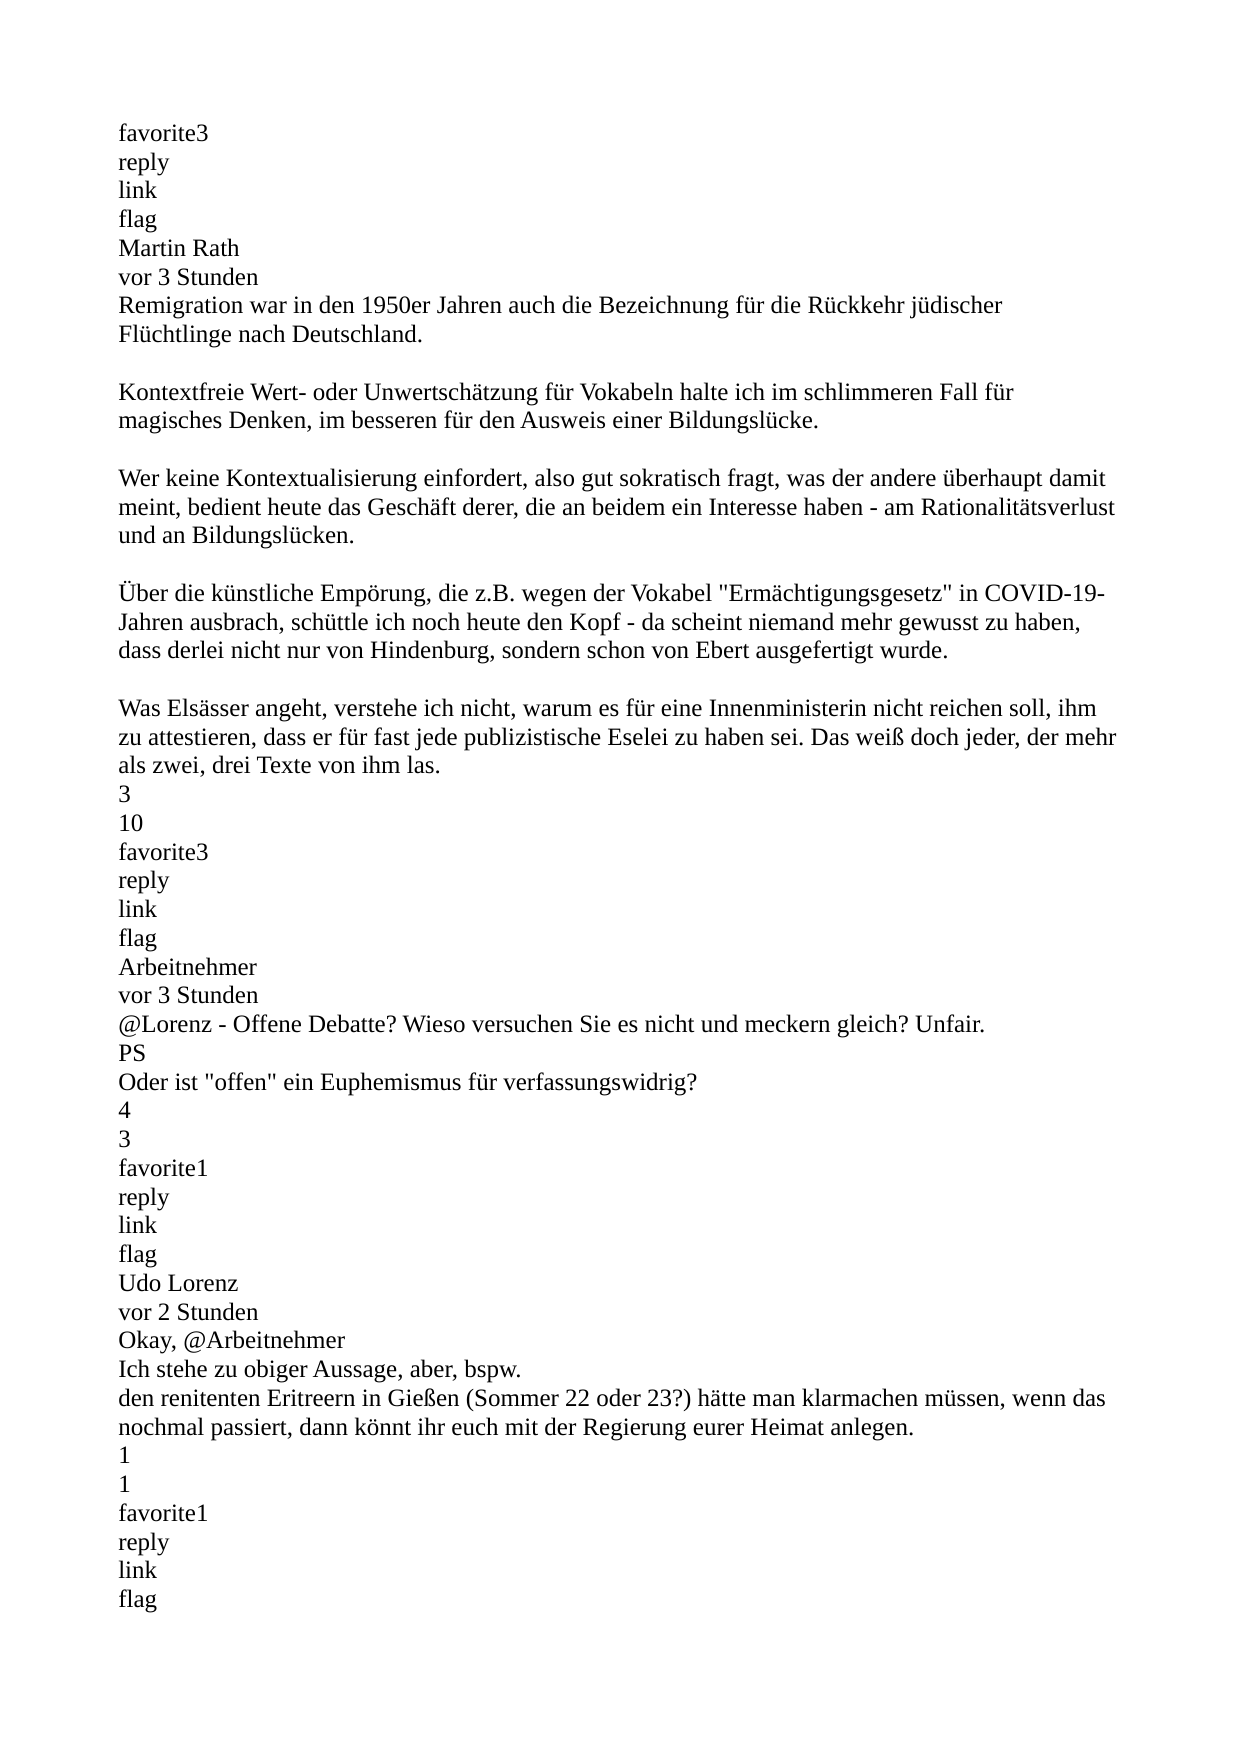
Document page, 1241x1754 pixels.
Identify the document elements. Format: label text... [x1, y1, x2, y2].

text favorite3 [118, 118, 1122, 147]
text link [118, 176, 1122, 204]
text favorite1 [118, 1498, 1122, 1527]
text 10 [118, 808, 1122, 837]
text flag [118, 923, 1122, 952]
text link [118, 894, 1122, 923]
text flag [118, 1239, 1122, 1268]
text vor 3 Stunden [118, 981, 1122, 1009]
text flag [118, 1584, 1122, 1613]
text Okay, @Arbeitnehmer Ich stehe zu obiger Aussage, aber, bspw. den renitenten Eritreern in Gießen (Sommer 22 oder 23?) hätte man klarmachen müssen, wenn das nochmal passiert, dann könnt ihr euch mit der Regierung eurer Heimat anlegen. [118, 1326, 1122, 1441]
text @Lorenz - Offene Debatte? Wieso versuchen Sie es nicht und meckern gleich? Unfair. PS Oder ist "offen" ein Euphemismus für verfassungswidrig? [118, 1009, 1122, 1096]
text 4 [118, 1096, 1122, 1124]
text Arbeitnehmer [118, 952, 1122, 981]
text vor 2 Stunden [118, 1297, 1122, 1326]
text 1 [118, 1469, 1122, 1498]
text link [118, 1556, 1122, 1584]
text 1 [118, 1441, 1122, 1469]
text favorite3 [118, 837, 1122, 866]
text reply [118, 1527, 1122, 1556]
text reply [118, 866, 1122, 894]
text 3 [118, 1124, 1122, 1153]
text flag [118, 204, 1122, 233]
text 3 [118, 779, 1122, 808]
text reply [118, 1182, 1122, 1211]
text link [118, 1211, 1122, 1239]
text Remigration war in den 1950er Jahren auch die Bezeichnung für die Rückkehr jüdischer Flüchtlinge nach Deutschland. Kontextfreie Wert- oder Unwertschätzung für Vokabeln halte ich im schlimmeren Fall für magisches Denken, im besseren für den Ausweis einer Bildungslücke. Wer keine Kontextualisierung einfordert, also gut sokratisch fragt, was der andere überhaupt damit meint, bedient heute das Geschäft derer, die an beidem ein Interesse haben - am Rationalitätsverlust und an Bildungslücken. Über die künstliche Empörung, die z.B. wegen der Vokabel "Ermächtigungsgesetz" in COVID-19-Jahren ausbrach, schüttle ich noch heute den Kopf - da scheint niemand mehr gewusst zu haben, dass derlei nicht nur von Hindenburg, sondern schon von Ebert ausgefertigt wurde. Was Elsässer angeht, verstehe ich nicht, warum es für eine Innenministerin nicht reichen soll, ihm zu attestieren, dass er für fast jede publizistische Eselei zu haben sei. Das weiß doch jeder, der mehr als zwei, drei Texte von ihm las. [118, 291, 1122, 779]
text Udo Lorenz [118, 1268, 1122, 1297]
text vor 3 Stunden [118, 262, 1122, 291]
text reply [118, 147, 1122, 176]
text favorite1 [118, 1153, 1122, 1182]
text Martin Rath [118, 233, 1122, 262]
